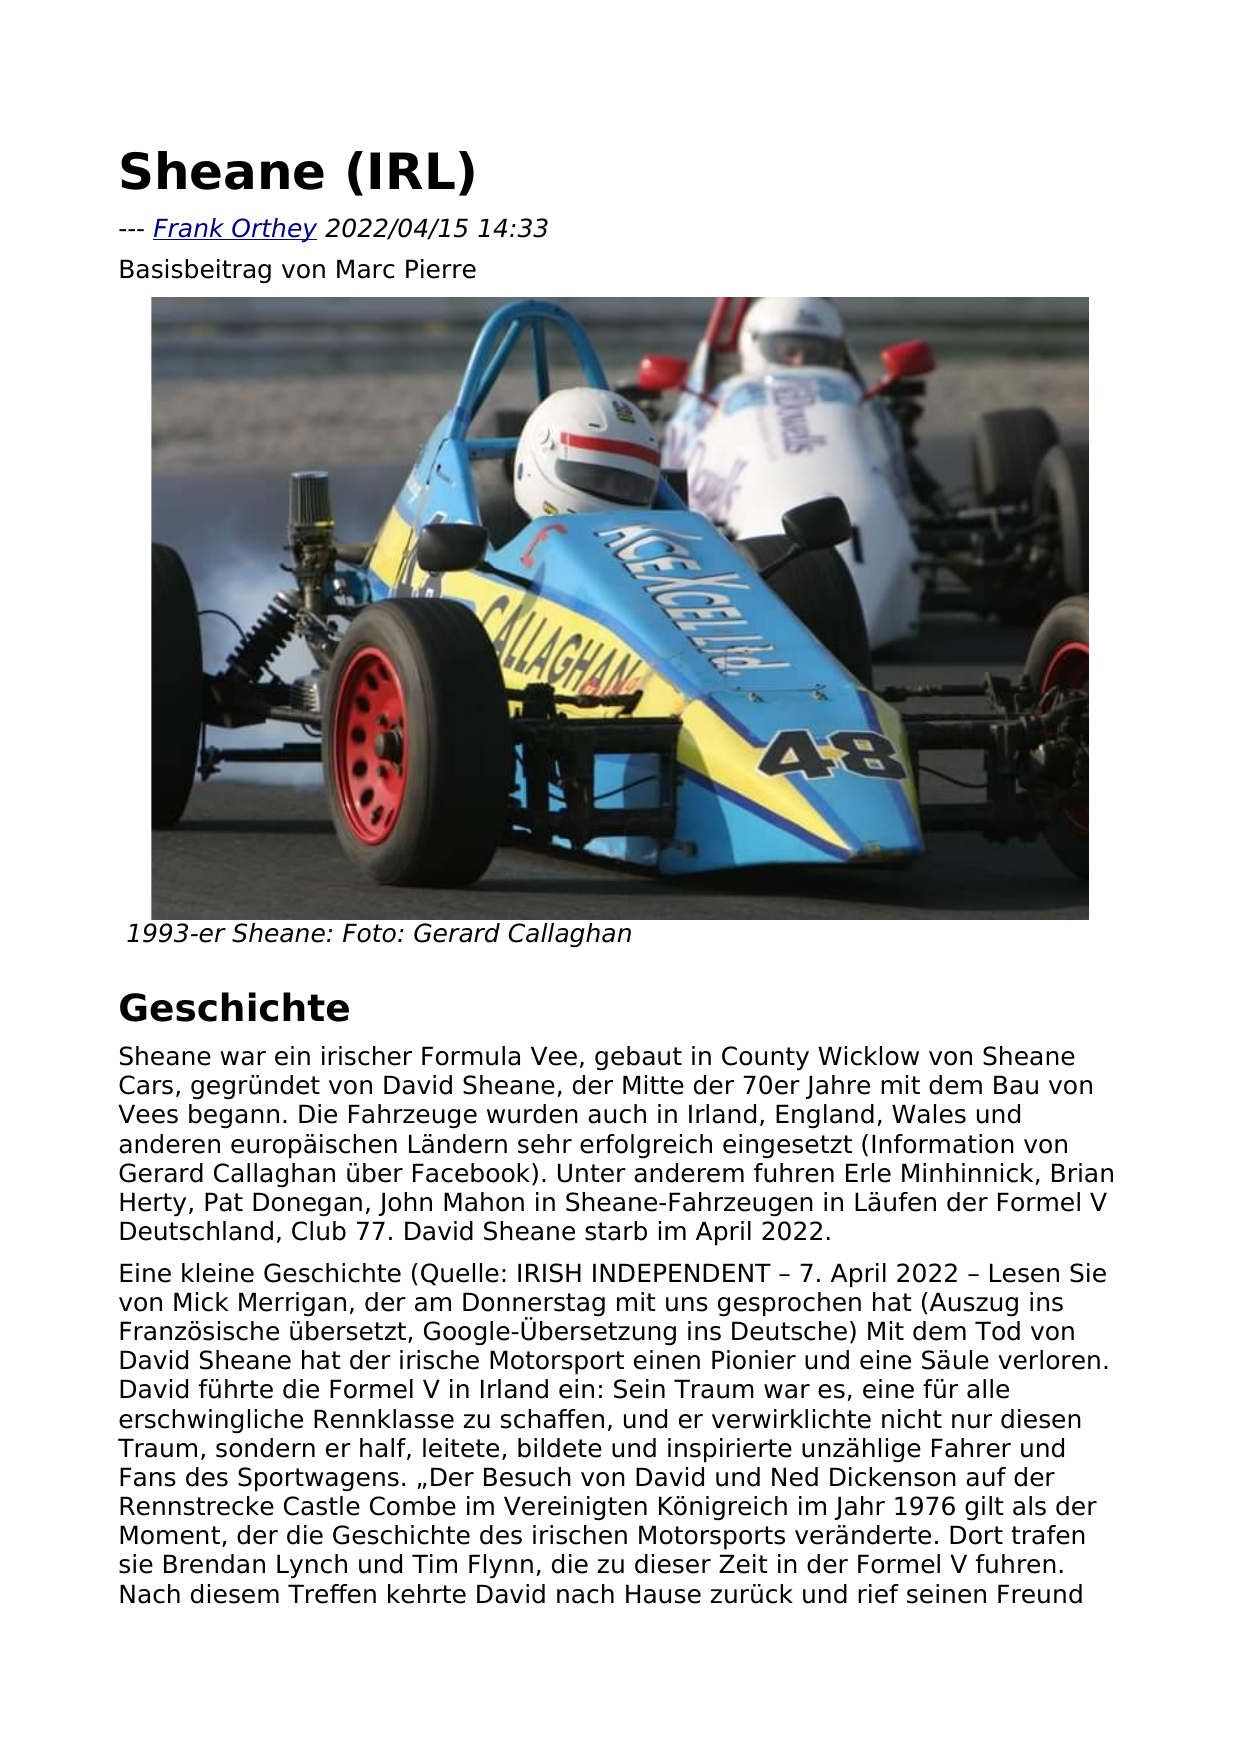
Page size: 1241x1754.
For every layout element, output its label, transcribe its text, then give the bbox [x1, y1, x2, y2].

text Eine kleine Geschichte (Quelle: IRISH INDEPENDENT – 7. April 2022 – Lesen Sie von Mick Merrigan, der am Donnerstag mit uns gesprochen hat (Auszug ins Französische übersetzt, Google-Übersetzung ins Deutsche) Mit dem Tod von David Sheane hat der irische Motorsport einen Pionier und eine Säule verloren. David führte die Formel V in Irland ein: Sein Traum war es, eine für alle erschwingliche Rennklasse zu schaffen, und er verwirklichte nicht nur diesen Traum, sondern er half, leitete, bildete und inspirierte unzählige Fahrer und Fans des Sportwagens. „Der Besuch von David und Ned Dickenson auf der Rennstrecke Castle Combe im Vereinigten Königreich im Jahr 1976 gilt als der Moment, der die Geschichte des irischen Motorsports veränderte. Dort trafen sie Brendan Lynch und Tim Flynn, die zu dieser Zeit in der Formel V fuhren. Nach diesem Treffen kehrte David nach Hause zurück und rief seinen Freund [118, 1259, 1122, 1609]
picture [151, 297, 1089, 920]
text Basisbeitrag von Marc Pierre [118, 256, 1122, 285]
subtitle Sheane (IRL) [118, 143, 1122, 201]
text --- Frank Orthey 2022/04/15 14:33 [118, 214, 1122, 243]
subtitle Geschichte [118, 986, 1122, 1030]
text Sheane war ein irischer Formula Vee, gebaut in County Wicklow von Sheane Cars, gegründet von David Sheane, der Mitte der 70er Jahre mit dem Bau von Vees begann. Die Fahrzeuge wurden auch in Irland, England, Wales und anderen europäischen Ländern sehr erfolgreich eingesetzt (Information von Gerard Callaghan über Facebook). Unter anderem fuhren Erle Minhinnick, Brian Herty, Pat Donegan, John Mahon in Sheane-Fahrzeugen in Läufen der Formel V Deutschland, Club 77. David Sheane starb im April 2022. [118, 1042, 1122, 1247]
text 1993-er Sheane: Foto: Gerard Callaghan [118, 297, 1122, 949]
